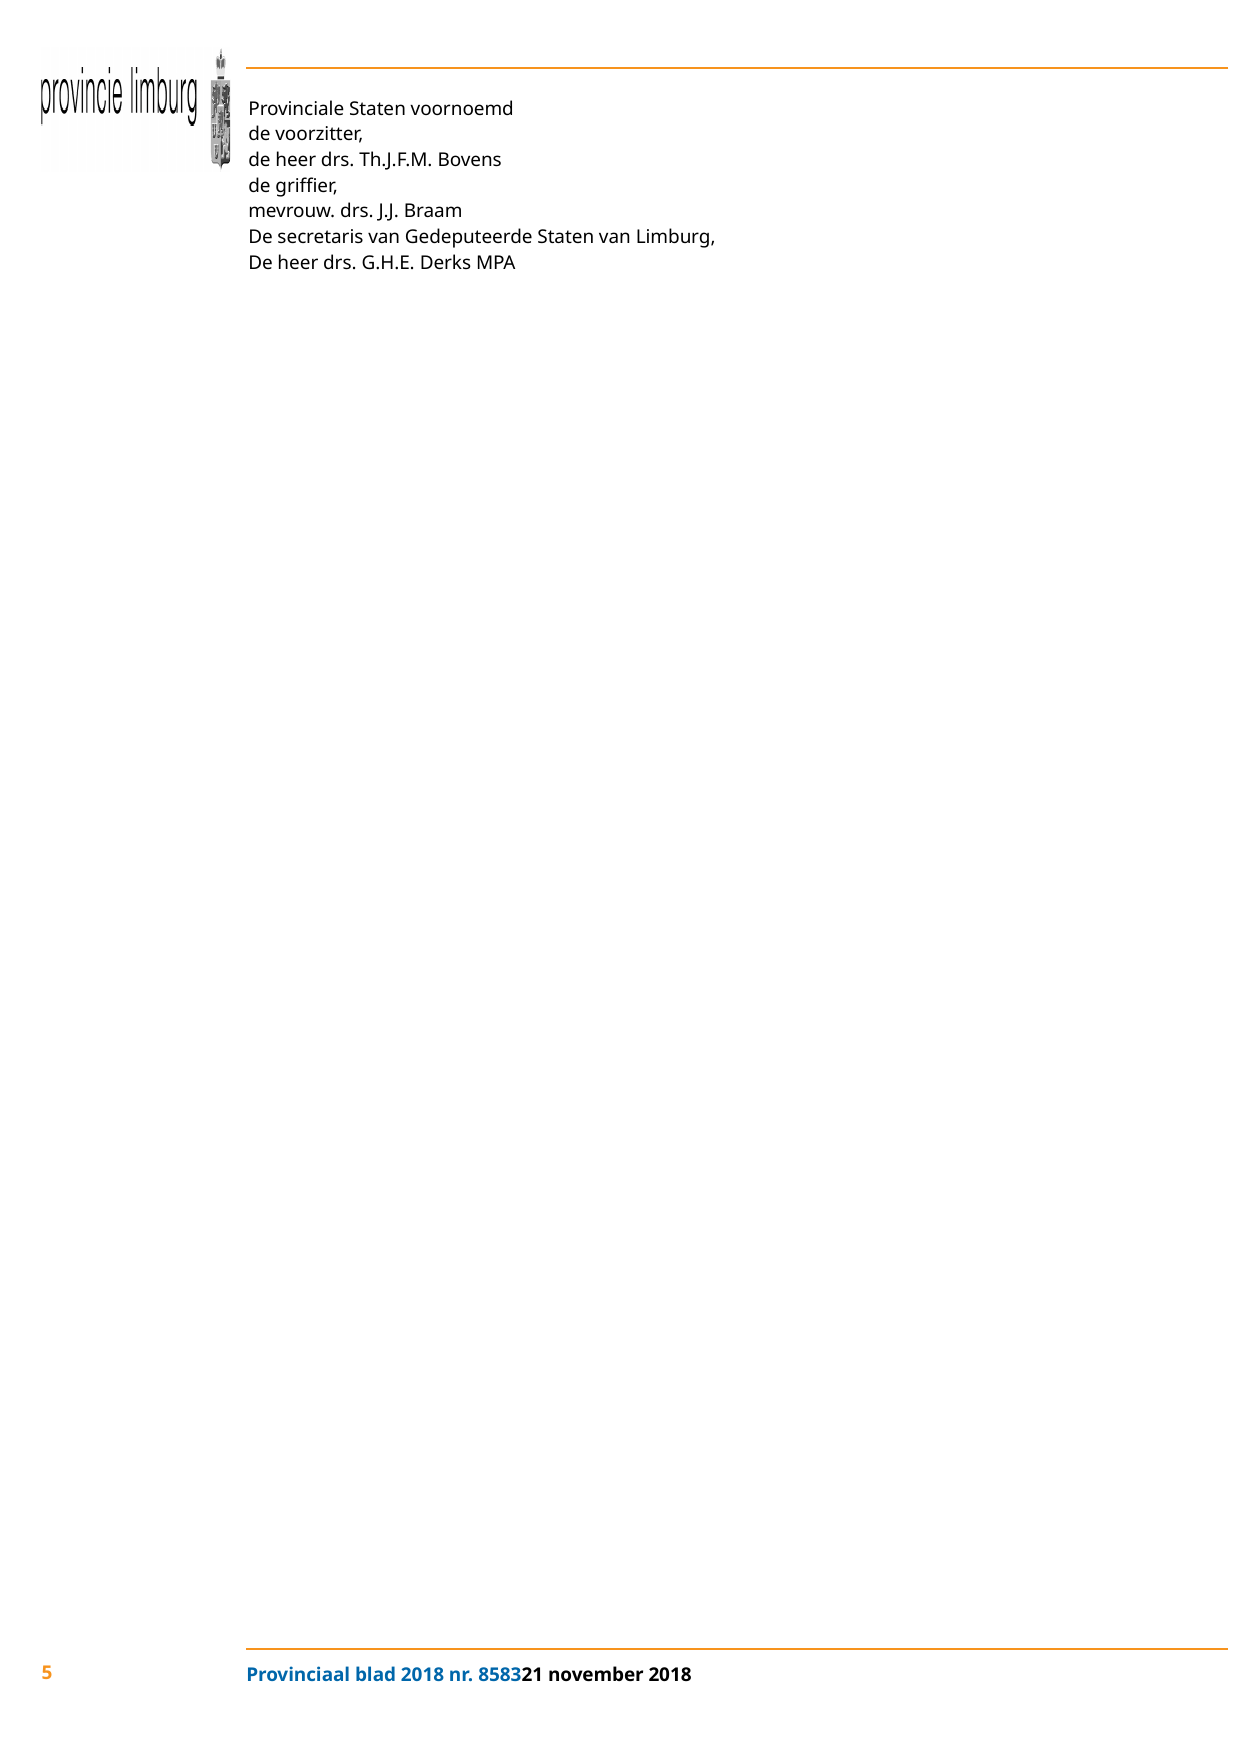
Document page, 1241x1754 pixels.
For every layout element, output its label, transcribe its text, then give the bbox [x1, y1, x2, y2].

text De secretaris van Gedeputeerde Staten van Limburg, [248, 223, 1152, 249]
text Provinciale Staten voornoemd [248, 95, 1152, 121]
text De heer drs. G.H.E. Derks MPA [248, 249, 1152, 275]
text de heer drs. Th.J.F.M. Bovens [248, 146, 1152, 172]
text mevrouw. drs. J.J. Braam [248, 198, 1152, 223]
text de griffier, [248, 172, 1152, 198]
picture [41, 47, 231, 172]
text de voorzitter, [248, 121, 1152, 146]
